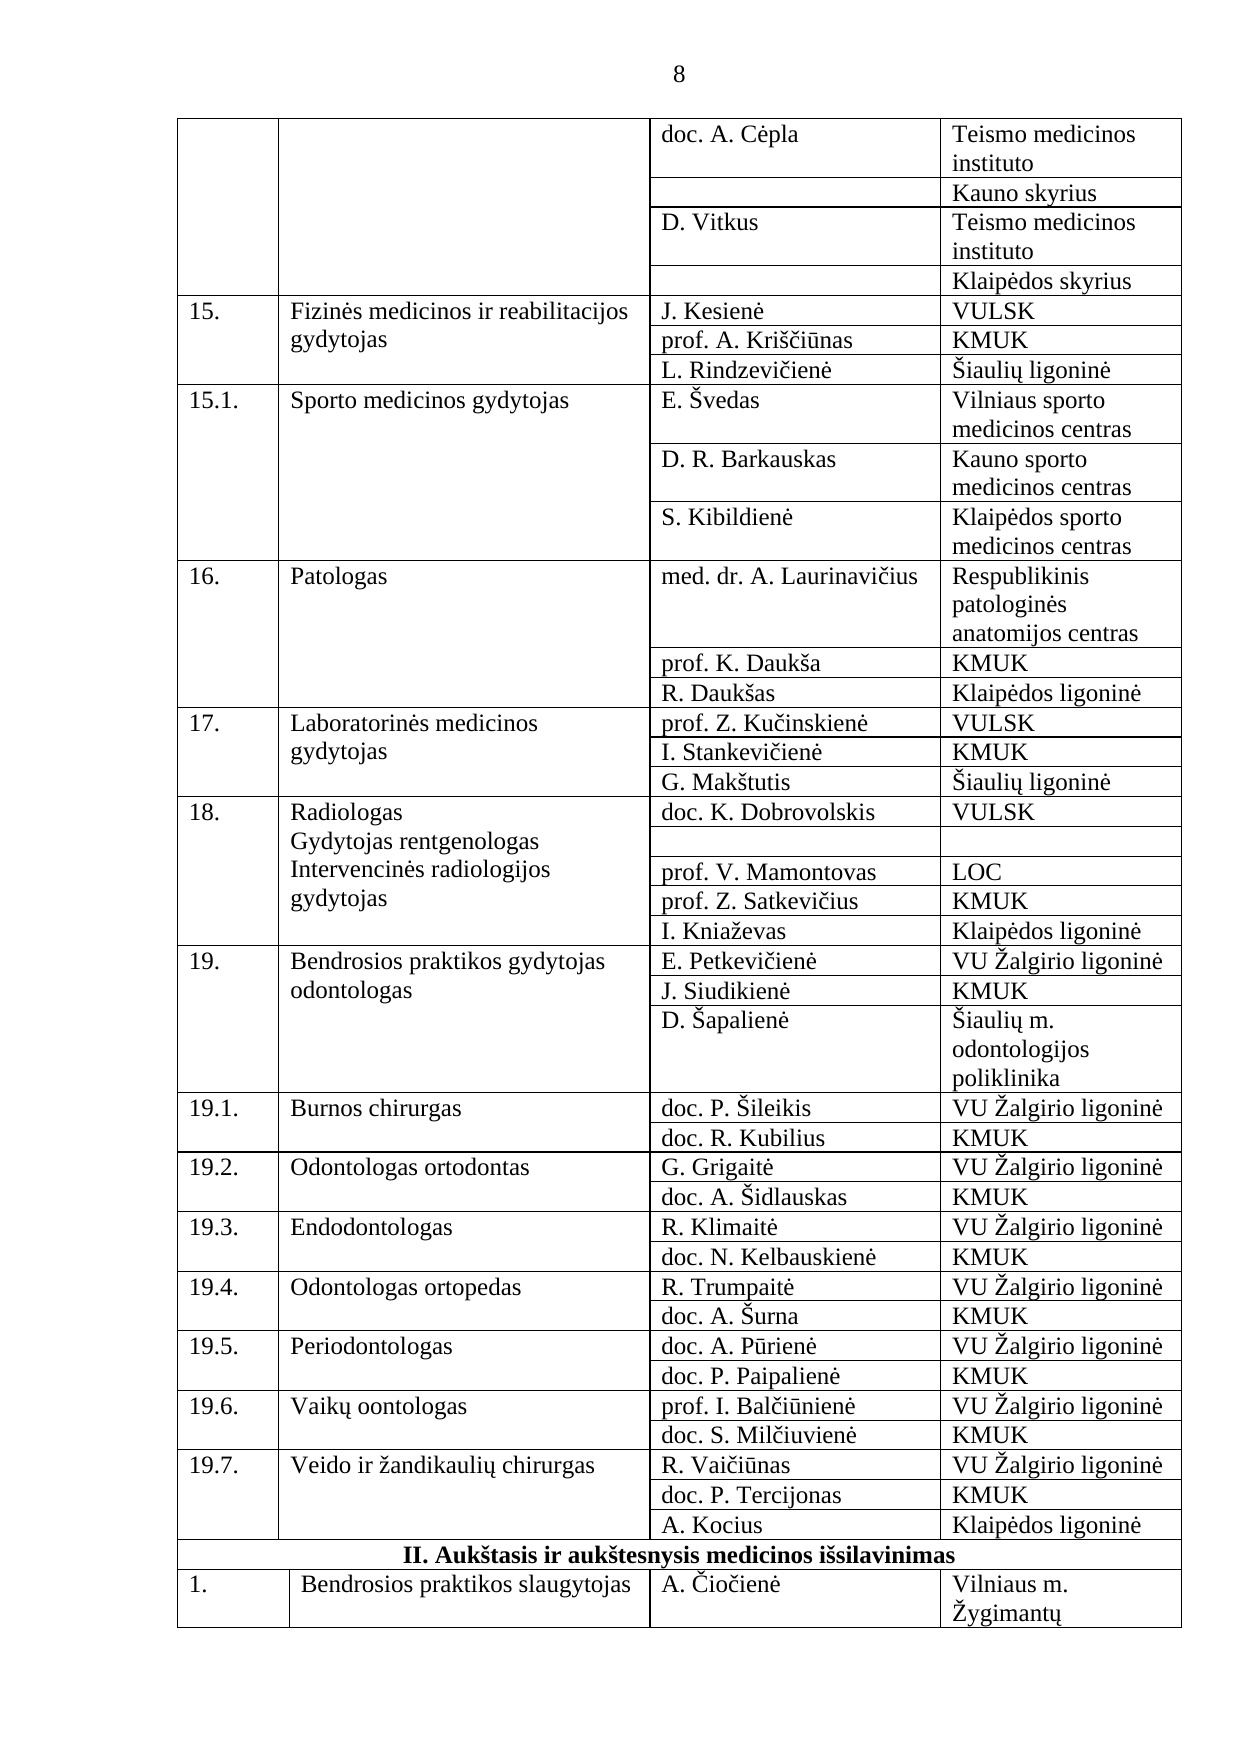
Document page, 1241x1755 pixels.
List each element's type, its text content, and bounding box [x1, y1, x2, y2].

table_cell 19.4. [178, 1272, 278, 1330]
table_cell 15. [178, 296, 278, 384]
table_cell Respublikinis patologinės anatomijos centras [941, 561, 1181, 647]
table_cell Burnos chirurgas [279, 1093, 649, 1151]
table_cell 19.2. [178, 1153, 278, 1211]
table_cell Fizinės medicinos ir reabilitacijos gydytojas [279, 296, 649, 384]
table_cell VULSK [941, 708, 1181, 736]
table_cell Klaipėdos ligoninė [941, 916, 1181, 945]
table_cell 17. [178, 708, 278, 796]
table_cell [941, 827, 1181, 856]
table_cell VULSK [941, 296, 1181, 324]
table_cell VU Žalgirio ligoninė [941, 1212, 1181, 1241]
table_cell doc. A. Pūrienė [651, 1331, 940, 1360]
table_cell Bendrosios praktikos gydytojas odontologas [279, 946, 649, 1092]
table_cell prof. I. Balčiūnienė [651, 1391, 940, 1419]
table_cell KMUK [941, 886, 1181, 915]
table_cell doc. S. Milčiuvienė [651, 1421, 940, 1449]
table_cell A. Kocius [651, 1510, 940, 1539]
table_cell Vaikų oontologas [279, 1391, 649, 1449]
table_cell D. Vitkus [651, 208, 940, 265]
table_cell VU Žalgirio ligoninė [941, 1272, 1181, 1300]
table_cell doc. A. Cėpla [651, 119, 940, 177]
table_cell doc. N. Kelbauskienė [651, 1242, 940, 1271]
table_cell R. Klimaitė [651, 1212, 940, 1241]
table_cell prof. A. Kriščiūnas [651, 326, 940, 354]
table_cell [651, 266, 940, 295]
table_cell prof. V. Mamontovas [651, 857, 940, 885]
table_cell 19.3. [178, 1212, 278, 1271]
table_cell Patologas [279, 561, 649, 707]
table_cell Periodontologas [279, 1331, 649, 1390]
table_cell Odontologas ortopedas [279, 1272, 649, 1330]
table_cell Laboratorinės medicinos gydytojas [279, 708, 649, 796]
table_cell [651, 178, 940, 206]
table_cell D. Šapalienė [651, 1006, 940, 1092]
table_cell G. Makštutis [651, 767, 940, 796]
table_cell I. Stankevičienė [651, 738, 940, 766]
table_cell Odontologas ortodontas [279, 1153, 649, 1211]
table_cell VU Žalgirio ligoninė [941, 1450, 1181, 1479]
table_cell Sporto medicinos gydytojas [279, 385, 649, 560]
table_cell 19. [178, 946, 278, 1092]
table_cell KMUK [941, 326, 1181, 354]
table_cell VU Žalgirio ligoninė [941, 1153, 1181, 1181]
table_cell KMUK [941, 1361, 1181, 1390]
table_cell KMUK [941, 1182, 1181, 1211]
table_cell D. R. Barkauskas [651, 444, 940, 501]
table_cell KMUK [941, 738, 1181, 766]
table_cell KMUK [941, 1480, 1181, 1509]
table_cell VU Žalgirio ligoninė [941, 946, 1181, 975]
table_cell S. Kibildienė [651, 502, 940, 560]
table_cell prof. Z. Satkevičius [651, 886, 940, 915]
table_cell Teismo medicinos instituto [941, 119, 1181, 177]
table_cell VU Žalgirio ligoninė [941, 1331, 1181, 1360]
table_cell Bendrosios praktikos slaugytojas [290, 1570, 649, 1627]
table_cell Veido ir žandikaulių chirurgas [279, 1450, 649, 1539]
table_cell Šiaulių m. odontologijos poliklinika [941, 1006, 1181, 1092]
table_cell doc. P. Tercijonas [651, 1480, 940, 1509]
table_cell KMUK [941, 1301, 1181, 1330]
table_cell med. dr. A. Laurinavičius [651, 561, 940, 647]
table_cell [279, 119, 649, 295]
table_cell 19.5. [178, 1331, 278, 1390]
table_cell J. Kesienė [651, 296, 940, 324]
table_cell 1. [178, 1570, 289, 1627]
table_cell KMUK [941, 648, 1181, 677]
table_cell VU Žalgirio ligoninė [941, 1093, 1181, 1122]
table_cell doc. P. Šileikis [651, 1093, 940, 1122]
table_cell doc. R. Kubilius [651, 1123, 940, 1151]
table_cell Klaipėdos sporto medicinos centras [941, 502, 1181, 560]
table_cell G. Grigaitė [651, 1153, 940, 1181]
table_cell prof. Z. Kučinskienė [651, 708, 940, 736]
table_cell Vilniaus m. Žygimantų [941, 1570, 1181, 1627]
table_cell E. Švedas [651, 385, 940, 443]
table_cell 15.1. [178, 385, 278, 560]
table_cell I. Kniaževas [651, 916, 940, 945]
table_cell [651, 827, 940, 856]
table_cell Teismo medicinos instituto [941, 208, 1181, 265]
table_cell doc. P. Paipalienė [651, 1361, 940, 1390]
table_cell 18. [178, 797, 278, 945]
table_cell A. Čiočienė [651, 1570, 940, 1627]
table_cell KMUK [941, 1123, 1181, 1151]
table_cell Kauno sporto medicinos centras [941, 444, 1181, 501]
table_cell LOC [941, 857, 1181, 885]
table_cell VU Žalgirio ligoninė [941, 1391, 1181, 1419]
table_cell doc. K. Dobrovolskis [651, 797, 940, 826]
table_cell Vilniaus sporto medicinos centras [941, 385, 1181, 443]
table_cell [178, 119, 278, 295]
table_cell KMUK [941, 1421, 1181, 1449]
table_cell doc. A. Šurna [651, 1301, 940, 1330]
table_cell R. Trumpaitė [651, 1272, 940, 1300]
table_cell R. Vaičiūnas [651, 1450, 940, 1479]
table_cell II. Aukštasis ir aukštesnysis medicinos išsilavinimas [178, 1540, 1181, 1568]
table_cell Šiaulių ligoninė [941, 355, 1181, 384]
table_cell Klaipėdos ligoninė [941, 1510, 1181, 1539]
table_cell Klaipėdos ligoninė [941, 678, 1181, 707]
table_cell Radiologas Gydytojas rentgenologas Intervencinės radiologijos gydytojas [279, 797, 649, 945]
table_cell 19.7. [178, 1450, 278, 1539]
table_cell KMUK [941, 976, 1181, 1004]
table_cell Kauno skyrius [941, 178, 1181, 206]
table_cell J. Siudikienė [651, 976, 940, 1004]
table_cell Klaipėdos skyrius [941, 266, 1181, 295]
table_cell KMUK [941, 1242, 1181, 1271]
table_cell E. Petkevičienė [651, 946, 940, 975]
table_cell 19.6. [178, 1391, 278, 1449]
table_cell VULSK [941, 797, 1181, 826]
table_cell R. Daukšas [651, 678, 940, 707]
table_cell L. Rindzevičienė [651, 355, 940, 384]
table_cell Endodontologas [279, 1212, 649, 1271]
table_cell prof. K. Daukša [651, 648, 940, 677]
table_cell doc. A. Šidlauskas [651, 1182, 940, 1211]
table_cell 19.1. [178, 1093, 278, 1151]
table_cell 16. [178, 561, 278, 707]
table_cell Šiaulių ligoninė [941, 767, 1181, 796]
